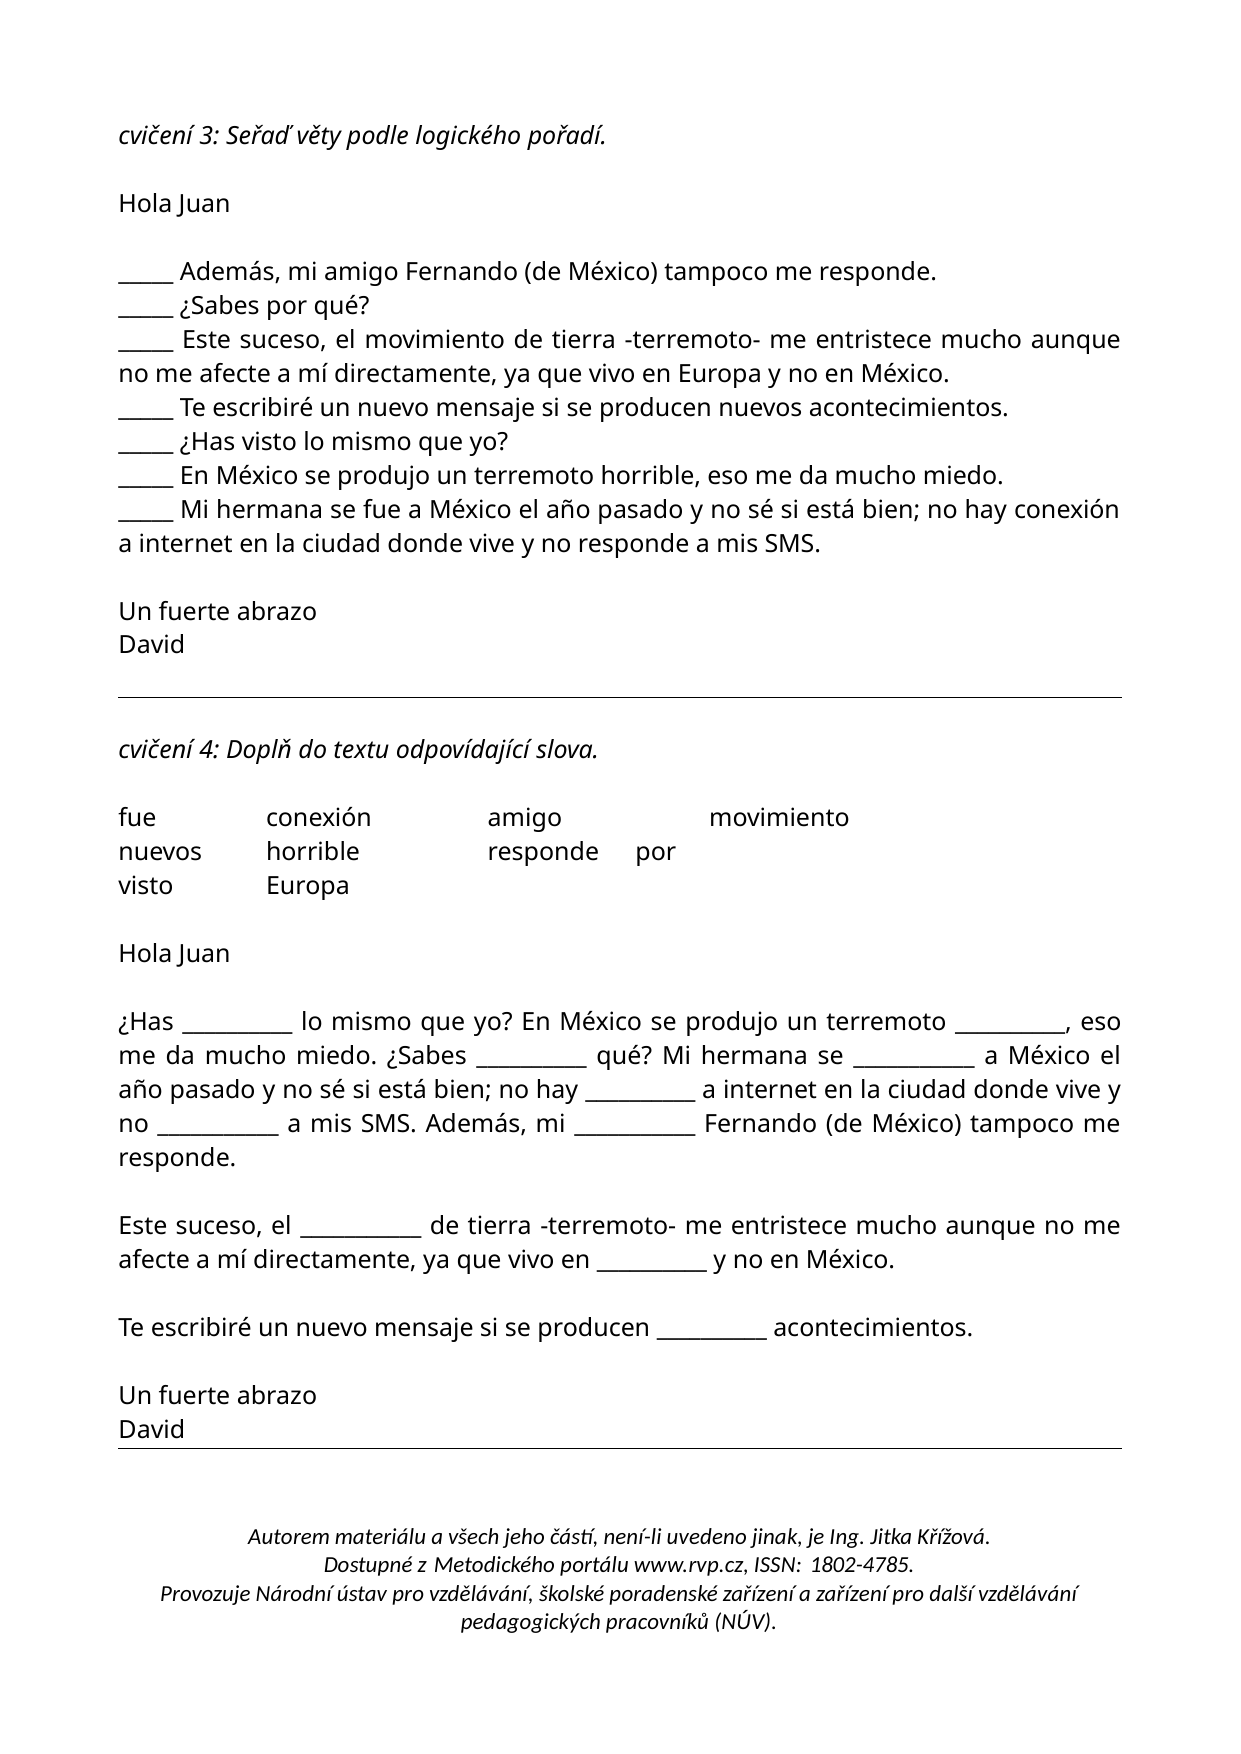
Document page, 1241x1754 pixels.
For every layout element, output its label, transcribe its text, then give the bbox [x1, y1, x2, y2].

text ¿Has __________ lo mismo que yo? En México se produjo un terremoto __________, eso me da mucho miedo. ¿Sabes __________ qué? Mi hermana se ___________ a México el año pasado y no sé si está bien; no hay __________ a internet en la ciudad donde vive y no ___________ a mis SMS. Además, mi ___________ Fernando (de México) tampoco me responde. [118, 1004, 1122, 1174]
text _____ Mi hermana se fue a México el año pasado y no sé si está bien; no hay conexión a internet en la ciudad donde vive y no responde a mis SMS. [118, 492, 1122, 559]
text _____ Te escribiré un nuevo mensaje si se producen nuevos acontecimientos. [118, 390, 1122, 424]
text Un fuerte abrazo [118, 1378, 1122, 1412]
text David [118, 627, 1122, 661]
text visto Europa [118, 868, 1122, 902]
text nuevos horrible responde por [118, 834, 1122, 868]
text _____ Además, mi amigo Fernando (de México) tampoco me responde. [118, 254, 1122, 288]
text cvičení 4: Doplň do textu odpovídající slova. [118, 732, 1122, 766]
text David [118, 1412, 1122, 1448]
text Hola Juan [118, 936, 1122, 970]
text fue conexión amigo movimiento [118, 800, 1122, 834]
text Este suceso, el ___________ de tierra -terremoto- me entristece mucho aunque no me afecte a mí directamente, ya que vivo en __________ y no en México. [118, 1208, 1122, 1276]
text Te escribiré un nuevo mensaje si se producen __________ acontecimientos. [118, 1310, 1122, 1344]
text Un fuerte abrazo [118, 593, 1122, 627]
text Hola Juan [118, 186, 1122, 220]
text _____ En México se produjo un terremoto horrible, eso me da mucho miedo. [118, 458, 1122, 492]
text _____ Este suceso, el movimiento de tierra -terremoto- me entristece mucho aunque no me afecte a mí directamente, ya que vivo en Europa y no en México. [118, 322, 1122, 390]
text _____ ¿Sabes por qué? [118, 288, 1122, 322]
text cvičení 3: Seřaď věty podle logického pořadí. [118, 118, 1122, 152]
text _____ ¿Has visto lo mismo que yo? [118, 424, 1122, 458]
